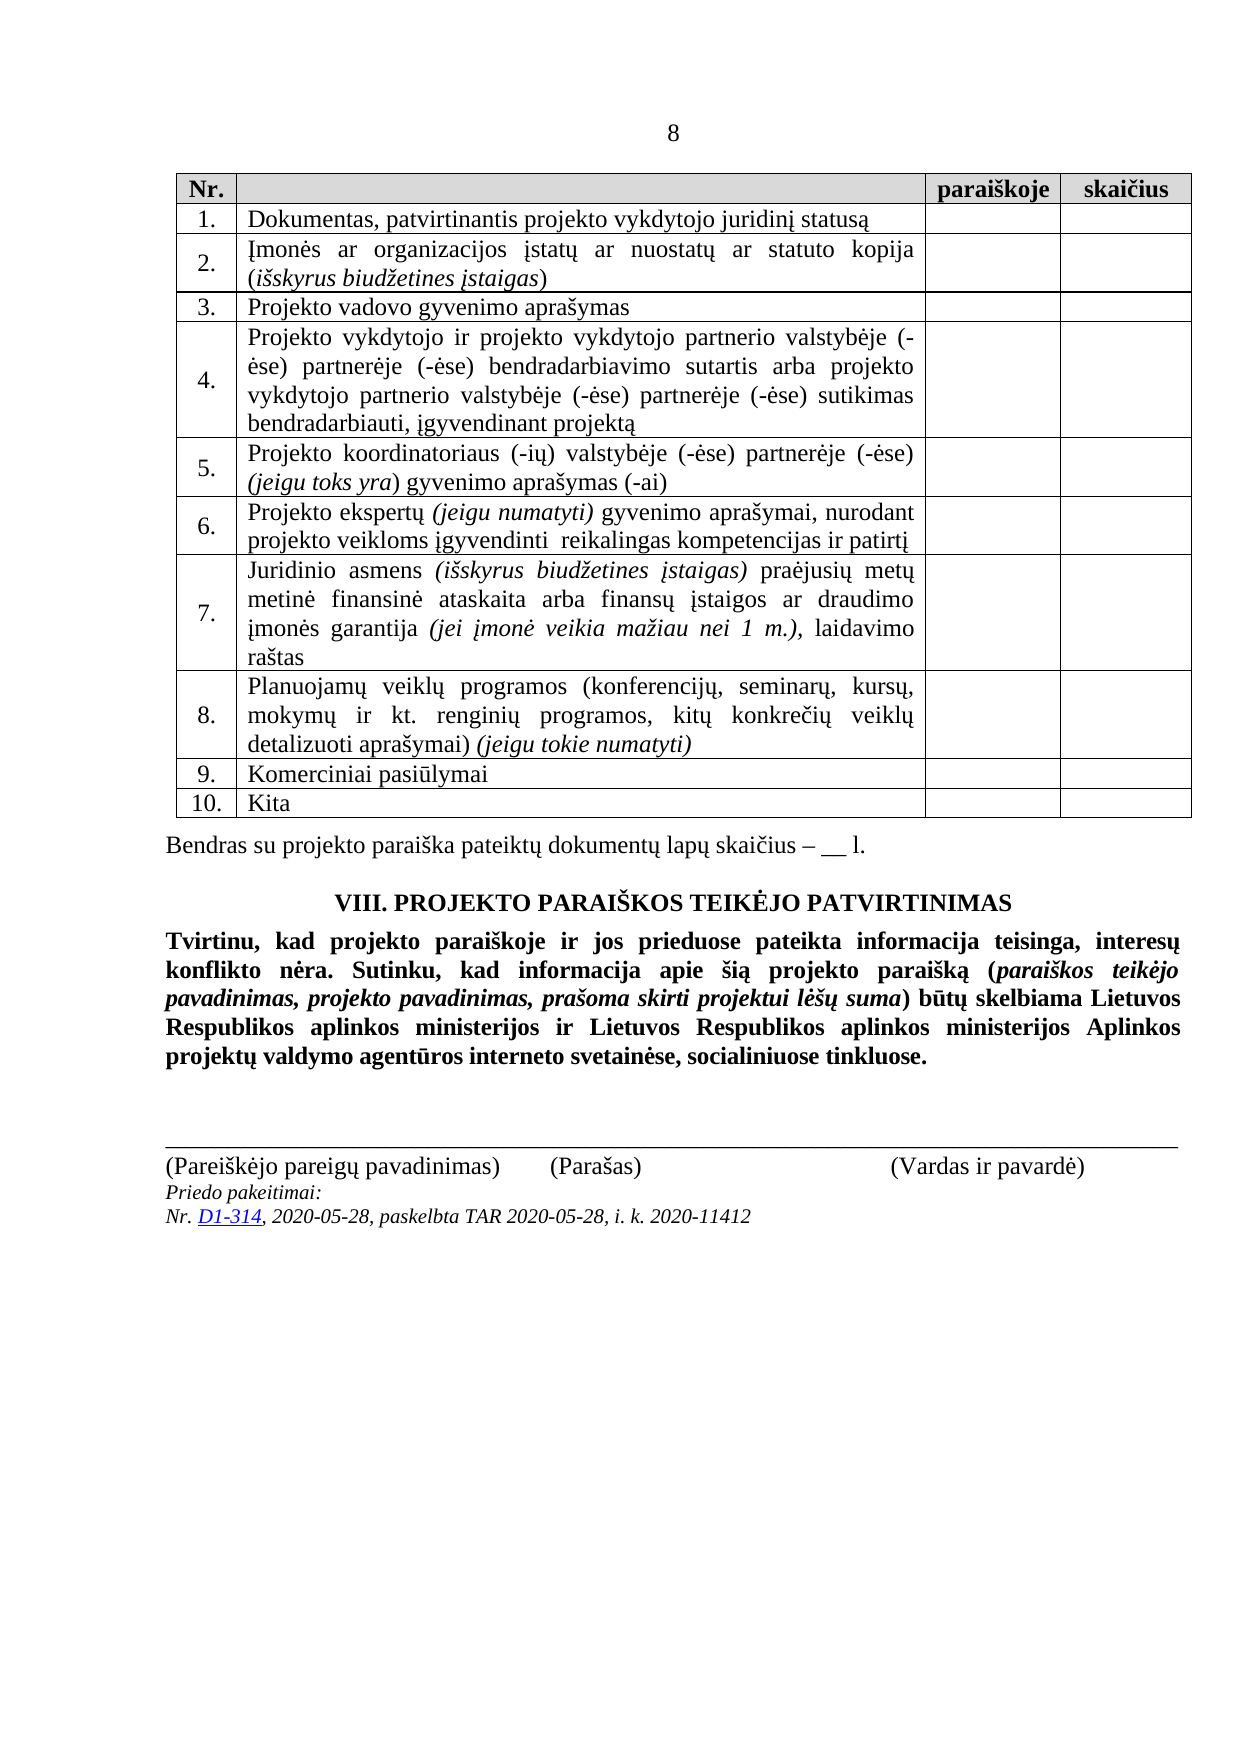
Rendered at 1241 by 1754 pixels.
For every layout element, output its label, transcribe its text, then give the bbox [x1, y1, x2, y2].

table_cell 5. [177, 438, 236, 496]
table_cell Įmonės ar organizacijos įstatų ar nuostatų ar statuto kopija (išskyrus biudžetines įstaigas) [237, 234, 925, 291]
table_cell Komerciniai pasiūlymai [237, 759, 925, 787]
table_cell [1061, 759, 1191, 787]
table_cell 10. [177, 789, 236, 817]
table_cell [926, 438, 1060, 496]
table_cell [926, 671, 1060, 758]
table_cell [1061, 497, 1191, 554]
table_cell Planuojamų veiklų programos (konferencijų, seminarų, kursų, mokymų ir kt. renginių programos, kitų konkrečių veiklų detalizuoti aprašymai) (jeigu tokie numatyti) [237, 671, 925, 758]
table_cell 8. [177, 671, 236, 758]
table_cell [926, 293, 1060, 321]
table_cell 3. [177, 293, 236, 321]
table_cell [1061, 204, 1191, 233]
table_cell [1061, 234, 1191, 291]
table_cell [926, 322, 1060, 437]
table_cell [1061, 322, 1191, 437]
text _________________________________________________________________________________ [165, 1122, 1181, 1151]
table_cell Dokumentas, patvirtinantis projekto vykdytojo juridinį statusą [237, 204, 925, 233]
table_cell paraiškoje [926, 174, 1060, 203]
table_cell [926, 759, 1060, 787]
table_cell 7. [177, 555, 236, 670]
text Priedo pakeitimai: [165, 1180, 1181, 1204]
table_cell [1061, 555, 1191, 670]
table_cell [237, 174, 925, 203]
text Bendras su projekto paraiška pateiktų dokumentų lapų skaičius – __ l. [165, 830, 1181, 859]
table_cell 1. [177, 204, 236, 233]
table_cell [1061, 671, 1191, 758]
table_cell [1061, 438, 1191, 496]
text VIII. PROJEKTO PARAIŠKOS TEIKĖJO PATVIRTINIMAS [165, 888, 1181, 916]
table_cell 6. [177, 497, 236, 554]
table_cell [1061, 293, 1191, 321]
table_cell [926, 789, 1060, 817]
table_cell Projekto vadovo gyvenimo aprašymas [237, 293, 925, 321]
table_cell Nr. [177, 174, 236, 203]
table_cell Juridinio asmens (išskyrus biudžetines įstaigas) praėjusių metų metinė finansinė ataskaita arba finansų įstaigos ar draudimo įmonės garantija (jei įmonė veikia mažiau nei 1 m.), laidavimo raštas [237, 555, 925, 670]
table_cell Projekto ekspertų (jeigu numatyti) gyvenimo aprašymai, nurodant projekto veikloms įgyvendinti reikalingas kompetencijas ir patirtį [237, 497, 925, 554]
table_cell 2. [177, 234, 236, 291]
table_cell [926, 204, 1060, 233]
table_cell 4. [177, 322, 236, 437]
table_cell Projekto vykdytojo ir projekto vykdytojo partnerio valstybėje (-ėse) partnerėje (-ėse) bendradarbiavimo sutartis arba projekto vykdytojo partnerio valstybėje (-ėse) partnerėje (-ėse) sutikimas bendradarbiauti, įgyvendinant projektą [237, 322, 925, 437]
table_cell [926, 497, 1060, 554]
text Tvirtinu, kad projekto paraiškoje ir jos prieduose pateikta informacija teisinga, interesų konflikto nėra. Sutinku, kad informacija apie šią projekto paraišką (paraiškos teikėjo pavadinimas, projekto pavadinimas, prašoma skirti projektui lėšų suma) būtų skelbiama Lietuvos Respublikos aplinkos ministerijos ir Lietuvos Respublikos aplinkos ministerijos Aplinkos projektų valdymo agentūros interneto svetainėse, socialiniuose tinkluose. [165, 926, 1181, 1070]
table_cell [926, 234, 1060, 291]
table_cell [926, 555, 1060, 670]
text Nr. D1-314, 2020-05-28, paskelbta TAR 2020-05-28, i. k. 2020-11412 [165, 1204, 1181, 1228]
table_cell Kita [237, 789, 925, 817]
table_cell 9. [177, 759, 236, 787]
table_cell skaičius [1061, 174, 1191, 203]
table_cell Projekto koordinatoriaus (-ių) valstybėje (-ėse) partnerėje (-ėse) (jeigu toks yra) gyvenimo aprašymas (-ai) [237, 438, 925, 496]
text (Pareiškėjo pareigų pavadinimas) (Parašas) (Vardas ir pavardė) [165, 1151, 1181, 1180]
table_cell [1061, 789, 1191, 817]
